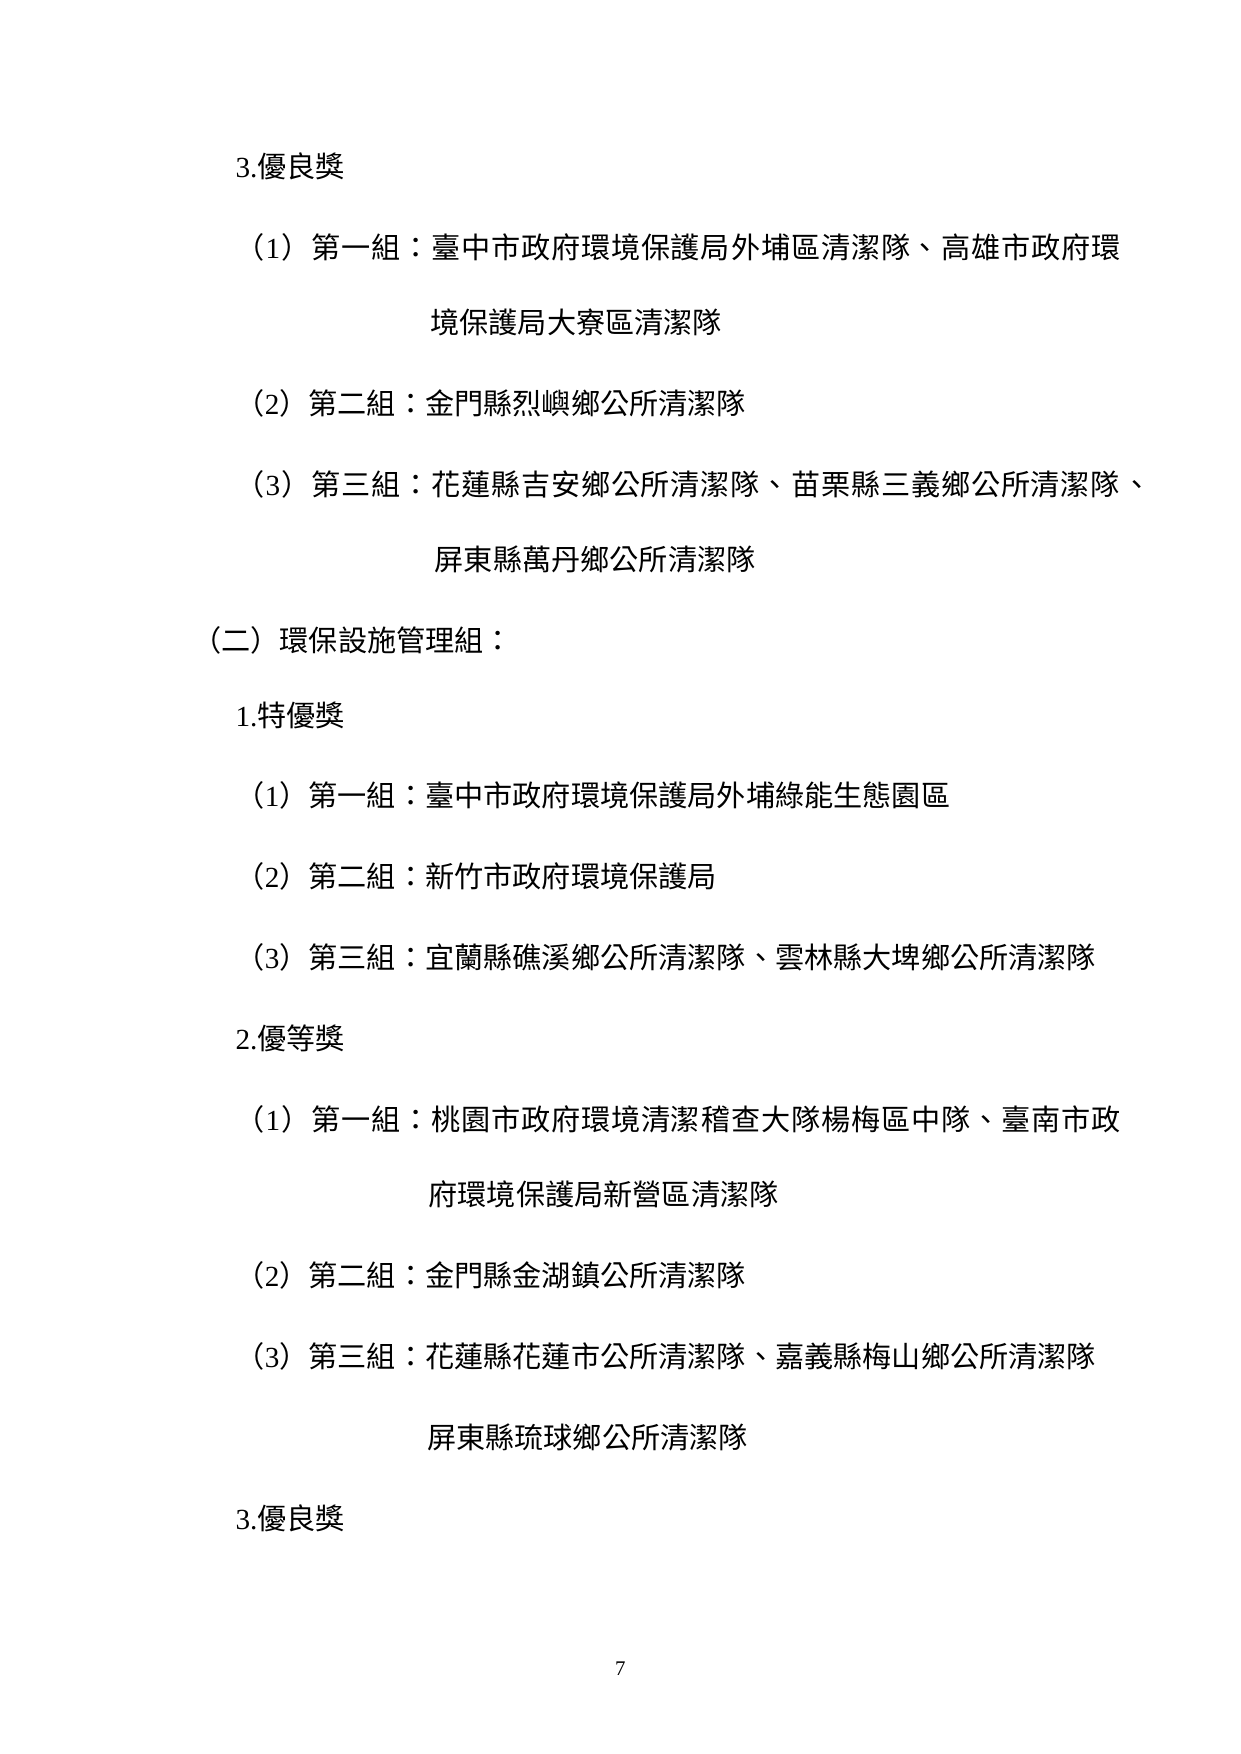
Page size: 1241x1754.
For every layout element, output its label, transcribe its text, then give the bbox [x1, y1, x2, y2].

text 3.優良獎 [177, 1479, 1122, 1554]
text 1.特優獎 [177, 676, 1122, 751]
text （3）第三組：宜蘭縣礁溪鄉公所清潔隊、雲林縣大埤鄉公所清潔隊 [177, 918, 1122, 993]
text （1）第一組：臺中市政府環境保護局外埔綠能生態園區 [177, 757, 1122, 832]
text 屏東縣琉球鄉公所清潔隊 [310, 1398, 1122, 1473]
text （2）第二組：金門縣金湖鎮公所清潔隊 [177, 1236, 1122, 1311]
text 2.優等獎 [177, 999, 1122, 1074]
text （二）環保設施管理組： [192, 601, 1122, 676]
text （2）第二組：新竹市政府環境保護局 [177, 838, 1122, 913]
text （1）第一組：桃園市政府環境清潔稽查大隊楊梅區中隊、臺南市政府環境保護局新營區清潔隊 [235, 1080, 1122, 1230]
text （3）第三組：花蓮縣吉安鄉公所清潔隊、苗栗縣三義鄉公所清潔隊、屏東縣萬丹鄉公所清潔隊 [235, 445, 1122, 595]
text （2）第二組：金門縣烈嶼鄉公所清潔隊 [177, 364, 1122, 439]
text 3.優良獎 [177, 127, 1122, 202]
text （3）第三組：花蓮縣花蓮市公所清潔隊、嘉義縣梅山鄉公所清潔隊 [177, 1317, 1122, 1392]
text （1）第一組：臺中市政府環境保護局外埔區清潔隊、高雄市政府環境保護局大寮區清潔隊 [235, 208, 1122, 358]
